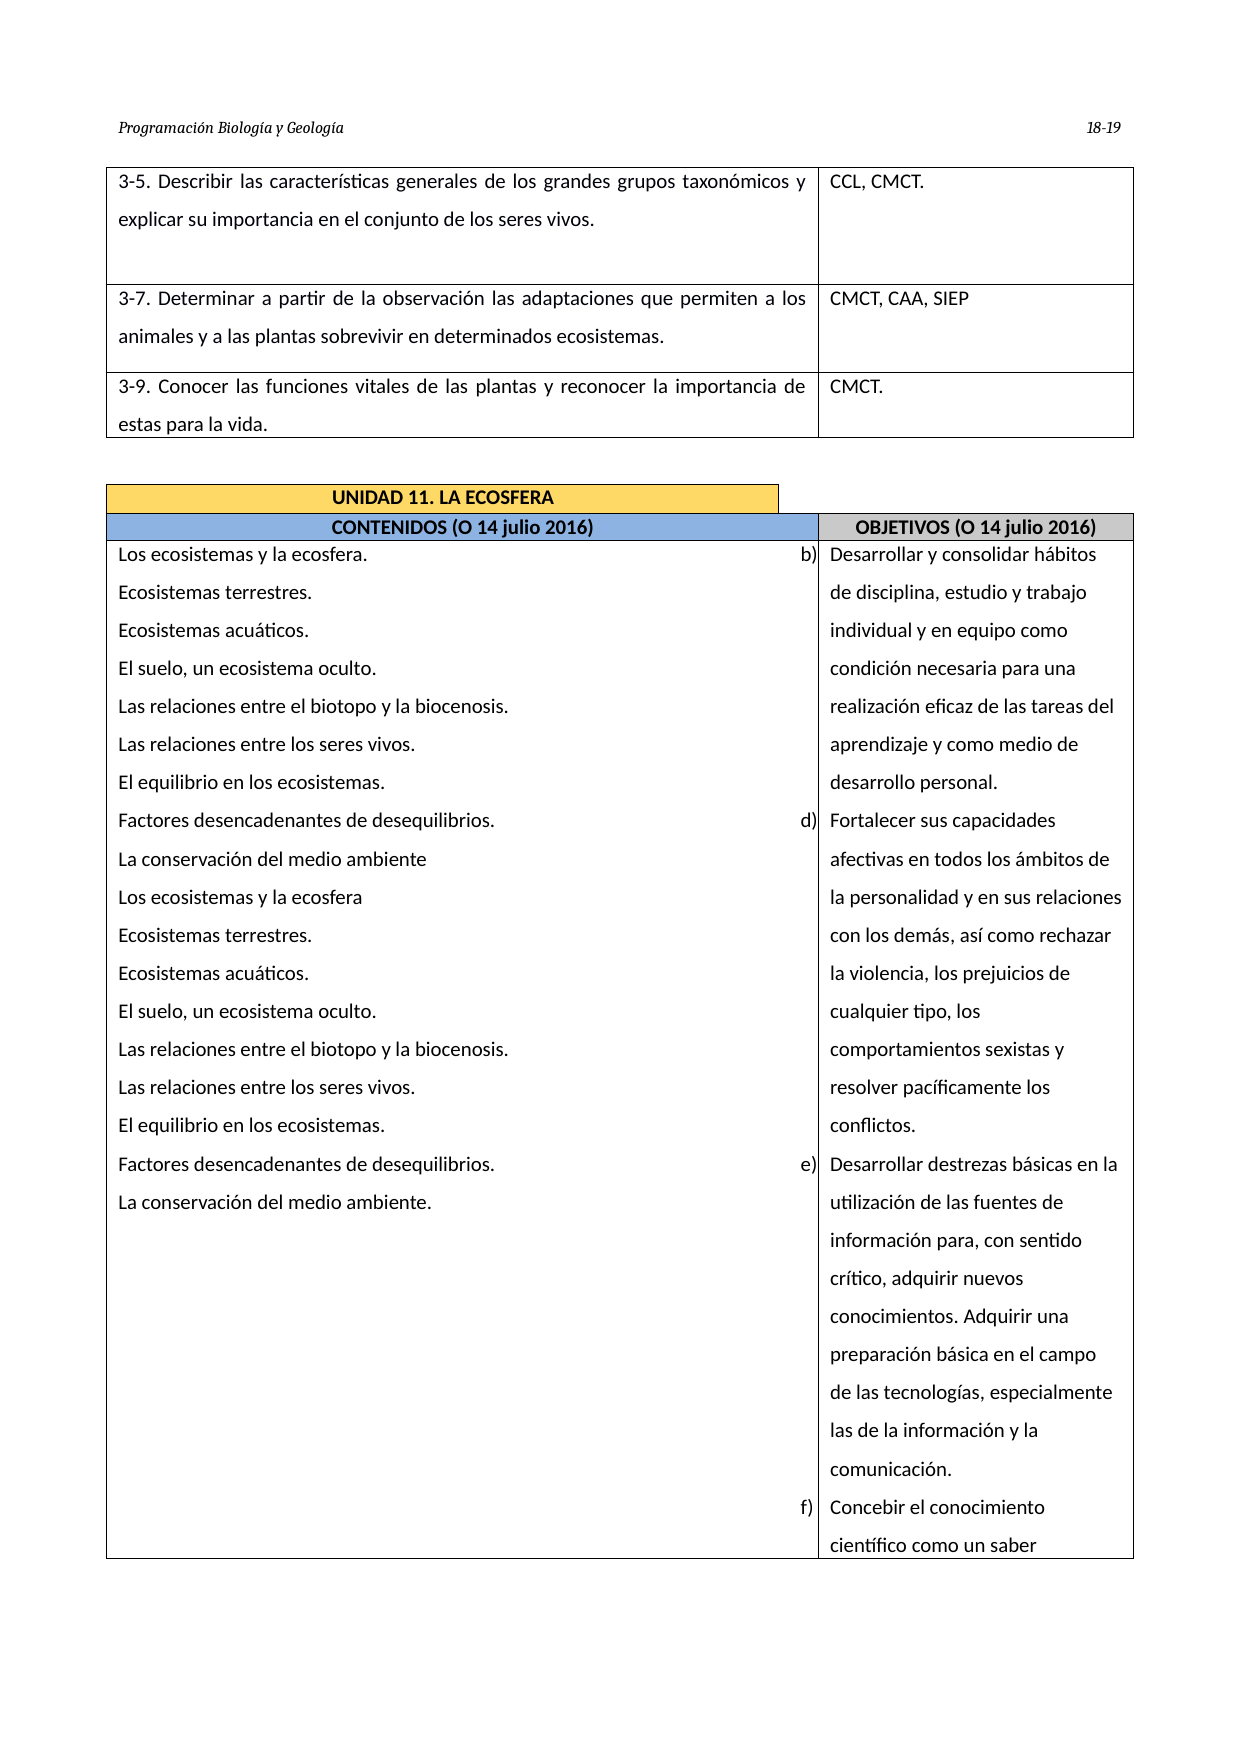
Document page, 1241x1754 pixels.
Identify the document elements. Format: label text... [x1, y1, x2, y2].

table_cell CMCT. [819, 373, 1133, 437]
table_cell OBJETIVOS (O 14 julio 2016) [819, 514, 1133, 540]
table_cell CONTENIDOS (O 14 julio 2016) [107, 514, 818, 540]
table_cell Los ecosistemas y la ecosfera. Ecosistemas terrestres. Ecosistemas acuáticos. El suelo, un ecosistema oculto. Las relaciones entre el biotopo y la biocenosis. Las relaciones entre los seres vivos. El equilibrio en los ecosistemas. Factores desencadenantes de desequilibrios. La conservación del medio ambiente Los ecosistemas y la ecosfera Ecosistemas terrestres. Ecosistemas acuáticos. El suelo, un ecosistema oculto. Las relaciones entre el biotopo y la biocenosis. Las relaciones entre los seres vivos. El equilibrio en los ecosistemas. Factores desencadenantes de desequilibrios. La conservación del medio ambiente. [107, 541, 818, 1557]
table_cell CMCT, CAA, SIEP [819, 285, 1133, 372]
table_cell 3-9. Conocer las funciones vitales de las plantas y reconocer la importancia de estas para la vida. [107, 373, 818, 437]
table_cell b) Desarrollar y consolidar hábitos de disciplina, estudio y trabajo individual y en equipo como condición necesaria para una realización eficaz de las tareas del aprendizaje y como medio de desarrollo personal. d) Fortalecer sus capacidades afectivas en todos los ámbitos de la personalidad y en sus relaciones con los demás, así como rechazar la violencia, los prejuicios de cualquier tipo, los comportamientos sexistas y resolver pacíficamente los conflictos. e) Desarrollar destrezas básicas en la utilización de las fuentes de información para, con sentido crítico, adquirir nuevos conocimientos. Adquirir una preparación básica en el campo de las tecnologías, especialmente las de la información y la comunicación. f) Concebir el conocimiento científico como un saber integrado, que se estructura en distintas disciplinas, así como conocer y aplicar los métodos para identificar los problemas en los diversos campos del conocimiento y de la experiencia. g) Desarrollar el espíritu emprendedor y la confianza en sí mismo, la participación, el sentido crítico, la iniciativa personal y la capacidad para aprender a aprender, planificar, tomar decisiones y asumir responsabilidades. [819, 541, 1133, 1557]
table_cell 3-5. Describir las características generales de los grandes grupos taxonómicos y explicar su importancia en el conjunto de los seres vivos. [107, 168, 818, 284]
table_header UNIDAD 11. LA ECOSFERA [107, 485, 778, 513]
table_cell 3-7. Determinar a partir de la observación las adaptaciones que permiten a los animales y a las plantas sobrevivir en determinados ecosistemas. [107, 285, 818, 372]
table_cell CCL, CMCT. [819, 168, 1133, 284]
